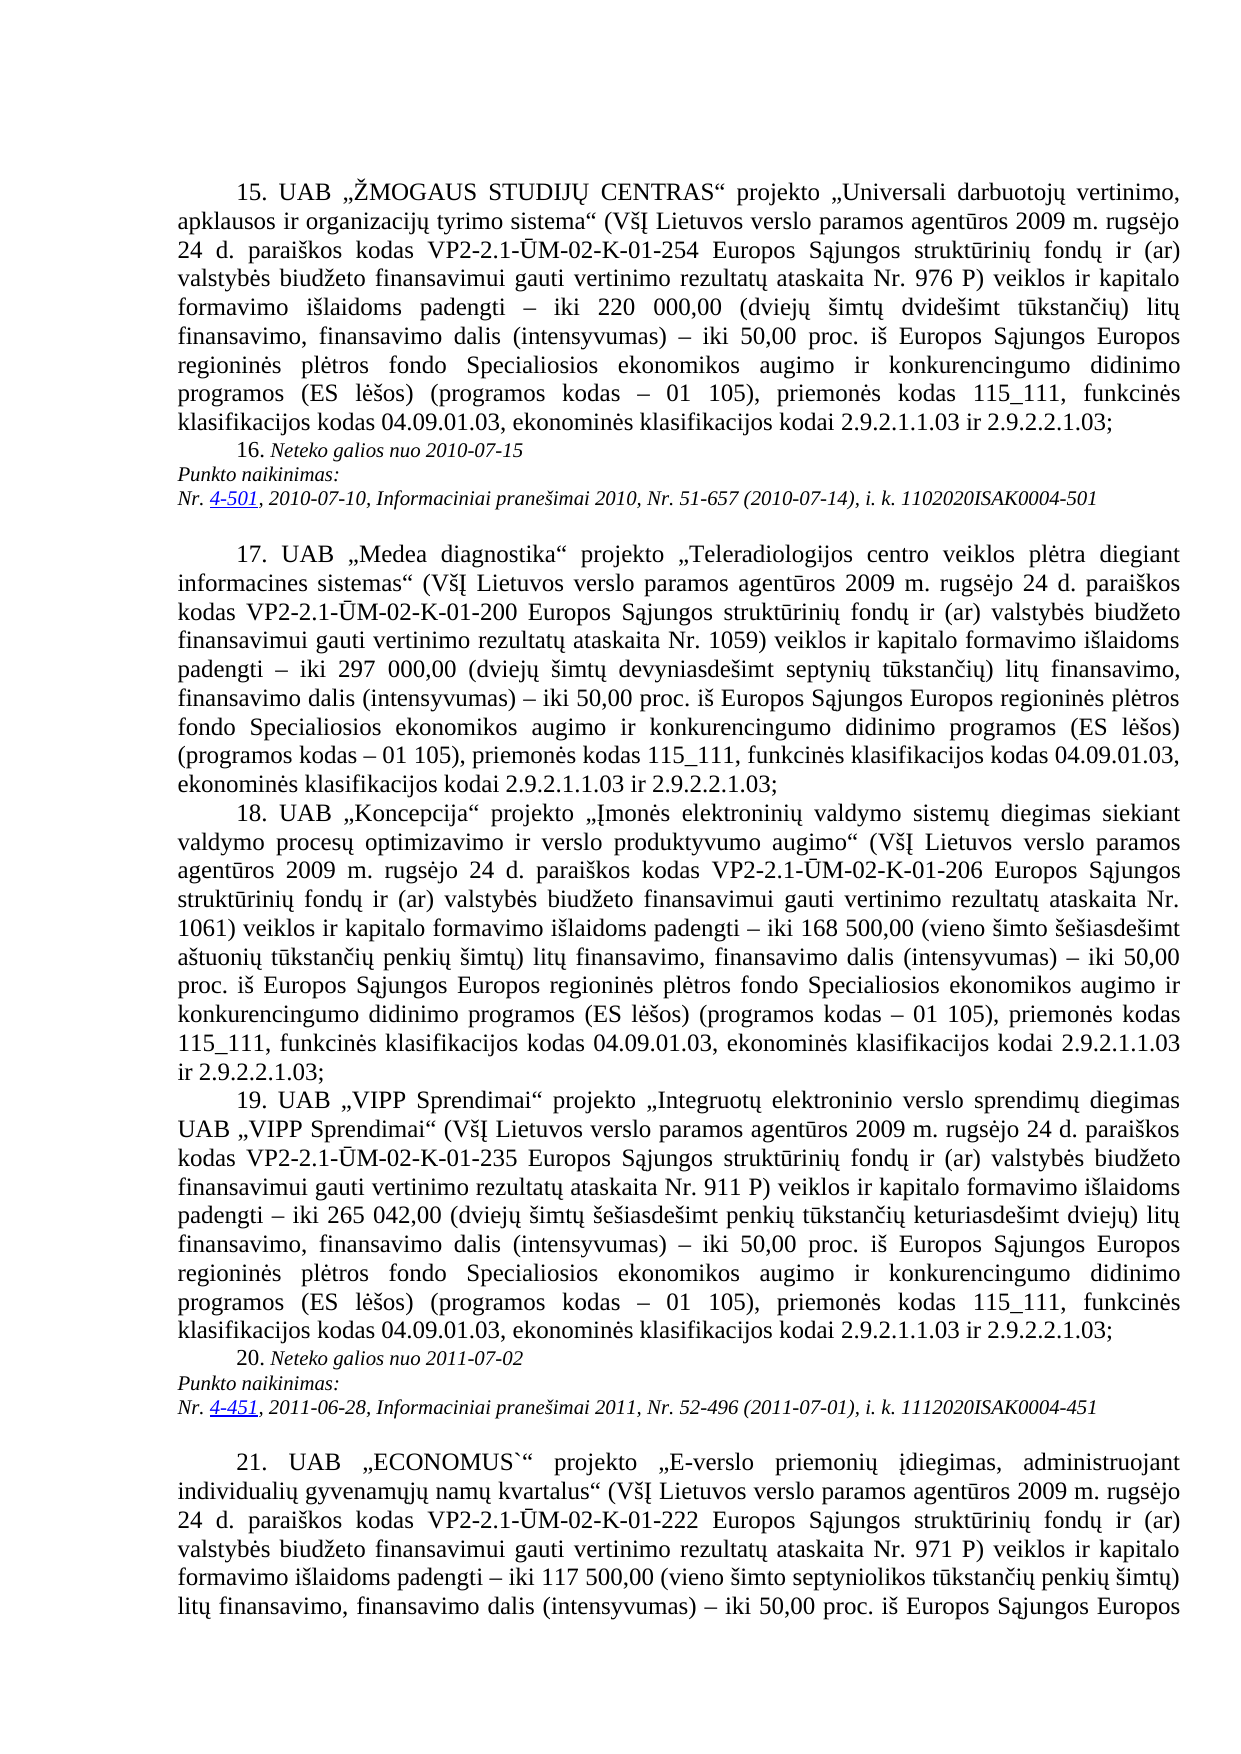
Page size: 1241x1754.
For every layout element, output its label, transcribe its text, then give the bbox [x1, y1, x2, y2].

text Punkto naikinimas: [177, 1371, 1181, 1394]
text Punkto naikinimas: [177, 462, 1181, 486]
text 18. UAB „Koncepcija“ projekto „Įmonės elektroninių valdymo sistemų diegimas siekiant valdymo procesų optimizavimo ir verslo produktyvumo augimo“ (VšĮ Lietuvos verslo paramos agentūros 2009 m. rugsėjo 24 d. paraiškos kodas VP2-2.1-ŪM-02-K-01-206 Europos Sąjungos struktūrinių fondų ir (ar) valstybės biudžeto finansavimui gauti vertinimo rezultatų ataskaita Nr. 1061) veiklos ir kapitalo formavimo išlaidoms padengti – iki 168 500,00 (vieno šimto šešiasdešimt aštuonių tūkstančių penkių šimtų) litų finansavimo, finansavimo dalis (intensyvumas) – iki 50,00 proc. iš Europos Sąjungos Europos regioninės plėtros fondo Specialiosios ekonomikos augimo ir konkurencingumo didinimo programos (ES lėšos) (programos kodas – 01 105), priemonės kodas 115_111, funkcinės klasifikacijos kodas 04.09.01.03, ekonominės klasifikacijos kodai 2.9.2.1.1.03 ir 2.9.2.2.1.03; [177, 798, 1181, 1085]
text Nr. 4-501, 2010-07-10, Informaciniai pranešimai 2010, Nr. 51-657 (2010-07-14), i. k. 1102020ISAK0004-501 [177, 486, 1181, 510]
text Nr. 4-451, 2011-06-28, Informaciniai pranešimai 2011, Nr. 52-496 (2011-07-01), i. k. 1112020ISAK0004-451 [177, 1394, 1181, 1419]
text 20. Neteko galios nuo 2011-07-02 [177, 1344, 1181, 1371]
text 21. UAB „ECONOMUS`“ projekto „E-verslo priemonių įdiegimas, administruojant individualių gyvenamųjų namų kvartalus“ (VšĮ Lietuvos verslo paramos agentūros 2009 m. rugsėjo 24 d. paraiškos kodas VP2-2.1-ŪM-02-K-01-222 Europos Sąjungos struktūrinių fondų ir (ar) valstybės biudžeto finansavimui gauti vertinimo rezultatų ataskaita Nr. 971 P) veiklos ir kapitalo formavimo išlaidoms padengti – iki 117 500,00 (vieno šimto septyniolikos tūkstančių penkių šimtų) litų finansavimo, finansavimo dalis (intensyvumas) – iki 50,00 proc. iš Europos Sąjungos Europos [177, 1447, 1181, 1620]
text 17. UAB „Medea diagnostika“ projekto „Teleradiologijos centro veiklos plėtra diegiant informacines sistemas“ (VšĮ Lietuvos verslo paramos agentūros 2009 m. rugsėjo 24 d. paraiškos kodas VP2-2.1-ŪM-02-K-01-200 Europos Sąjungos struktūrinių fondų ir (ar) valstybės biudžeto finansavimui gauti vertinimo rezultatų ataskaita Nr. 1059) veiklos ir kapitalo formavimo išlaidoms padengti – iki 297 000,00 (dviejų šimtų devyniasdešimt septynių tūkstančių) litų finansavimo, finansavimo dalis (intensyvumas) – iki 50,00 proc. iš Europos Sąjungos Europos regioninės plėtros fondo Specialiosios ekonomikos augimo ir konkurencingumo didinimo programos (ES lėšos) (programos kodas – 01 105), priemonės kodas 115_111, funkcinės klasifikacijos kodas 04.09.01.03, ekonominės klasifikacijos kodai 2.9.2.1.1.03 ir 2.9.2.2.1.03; [177, 539, 1181, 798]
text 19. UAB „VIPP Sprendimai“ projekto „Integruotų elektroninio verslo sprendimų diegimas UAB „VIPP Sprendimai“ (VšĮ Lietuvos verslo paramos agentūros 2009 m. rugsėjo 24 d. paraiškos kodas VP2-2.1-ŪM-02-K-01-235 Europos Sąjungos struktūrinių fondų ir (ar) valstybės biudžeto finansavimui gauti vertinimo rezultatų ataskaita Nr. 911 P) veiklos ir kapitalo formavimo išlaidoms padengti – iki 265 042,00 (dviejų šimtų šešiasdešimt penkių tūkstančių keturiasdešimt dviejų) litų finansavimo, finansavimo dalis (intensyvumas) – iki 50,00 proc. iš Europos Sąjungos Europos regioninės plėtros fondo Specialiosios ekonomikos augimo ir konkurencingumo didinimo programos (ES lėšos) (programos kodas – 01 105), priemonės kodas 115_111, funkcinės klasifikacijos kodas 04.09.01.03, ekonominės klasifikacijos kodai 2.9.2.1.1.03 ir 2.9.2.2.1.03; [177, 1085, 1181, 1344]
text 15. UAB „ŽMOGAUS STUDIJŲ CENTRAS“ projekto „Universali darbuotojų vertinimo, apklausos ir organizacijų tyrimo sistema“ (VšĮ Lietuvos verslo paramos agentūros 2009 m. rugsėjo 24 d. paraiškos kodas VP2-2.1-ŪM-02-K-01-254 Europos Sąjungos struktūrinių fondų ir (ar) valstybės biudžeto finansavimui gauti vertinimo rezultatų ataskaita Nr. 976 P) veiklos ir kapitalo formavimo išlaidoms padengti – iki 220 000,00 (dviejų šimtų dvidešimt tūkstančių) litų finansavimo, finansavimo dalis (intensyvumas) – iki 50,00 proc. iš Europos Sąjungos Europos regioninės plėtros fondo Specialiosios ekonomikos augimo ir konkurencingumo didinimo programos (ES lėšos) (programos kodas – 01 105), priemonės kodas 115_111, funkcinės klasifikacijos kodas 04.09.01.03, ekonominės klasifikacijos kodai 2.9.2.1.1.03 ir 2.9.2.2.1.03; [177, 177, 1181, 436]
text 16. Neteko galios nuo 2010-07-15 [177, 436, 1181, 462]
